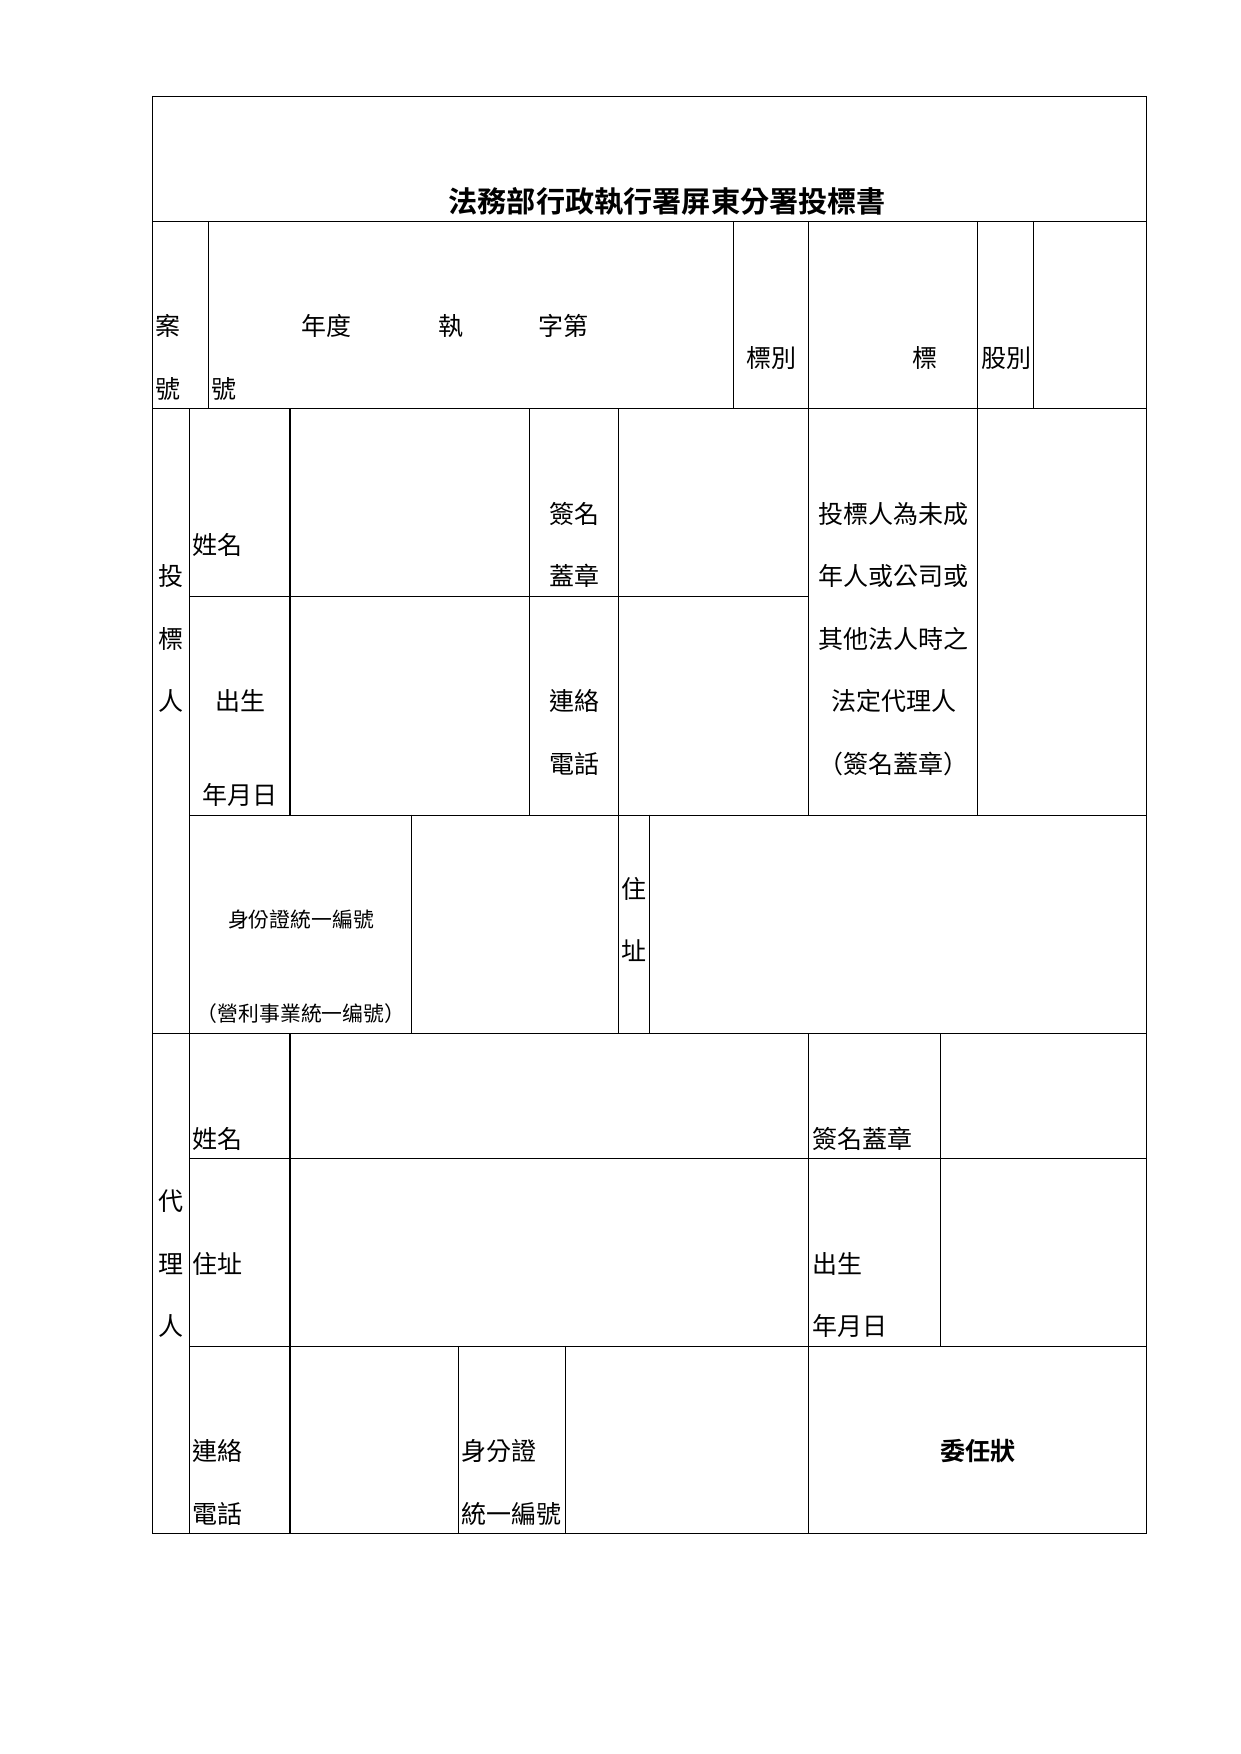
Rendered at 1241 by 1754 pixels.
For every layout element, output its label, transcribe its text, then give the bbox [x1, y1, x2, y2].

table_cell [619, 409, 808, 596]
table_cell 標 [809, 222, 977, 408]
table_cell [291, 409, 529, 596]
table_cell 身份證統一編號 （營利事業統一编號） [190, 816, 411, 1033]
table_cell 投標人為未成年人或公司或其他法人時之法定代理人 （簽名蓋章） [809, 409, 977, 814]
table_cell [412, 816, 618, 1033]
table_cell 出生 年月日 [809, 1159, 940, 1346]
table_cell [291, 1347, 458, 1533]
table_cell 投 標 人 [153, 409, 189, 1033]
table_cell 姓名 [190, 1034, 289, 1158]
table_cell 身分證 統一編號 [459, 1347, 565, 1533]
table_cell 股別 [978, 222, 1033, 408]
table_cell 簽名蓋章 [809, 1034, 940, 1158]
table_cell [619, 597, 808, 814]
table_cell [291, 1034, 808, 1158]
table_cell 姓名 [190, 409, 289, 596]
table_cell [941, 1159, 1146, 1346]
table_cell 連絡 電話 [190, 1347, 289, 1533]
table_cell [941, 1034, 1146, 1158]
table_cell 連絡 電話 [530, 597, 618, 814]
table_cell 代 理 人 [153, 1034, 189, 1533]
table_cell 委任狀 委任人即投標人茲委任 先生（女士）為代理人，並有民事訴訟法第70條第1項但書及第2項規定之特別代理權。 委任人（簽章） 代理人（簽章） [809, 1347, 1146, 1533]
table_cell [1034, 222, 1146, 408]
table_cell [291, 1159, 808, 1346]
table_cell [566, 1347, 808, 1533]
table_cell 出生 年月日 [190, 597, 289, 814]
table_cell 年度 執 字第 號 [209, 222, 733, 408]
table_cell [291, 597, 529, 814]
table_cell [978, 409, 1146, 814]
table_cell 住址 [619, 816, 649, 1033]
table_cell 簽名 蓋章 [530, 409, 618, 596]
table_cell 住址 [190, 1159, 289, 1346]
table_header 法務部行政執行署屏東分署投標書 [153, 97, 1146, 221]
table_cell 案號 [153, 222, 208, 408]
table_cell [650, 816, 1146, 1033]
table_cell 標別 [734, 222, 808, 408]
